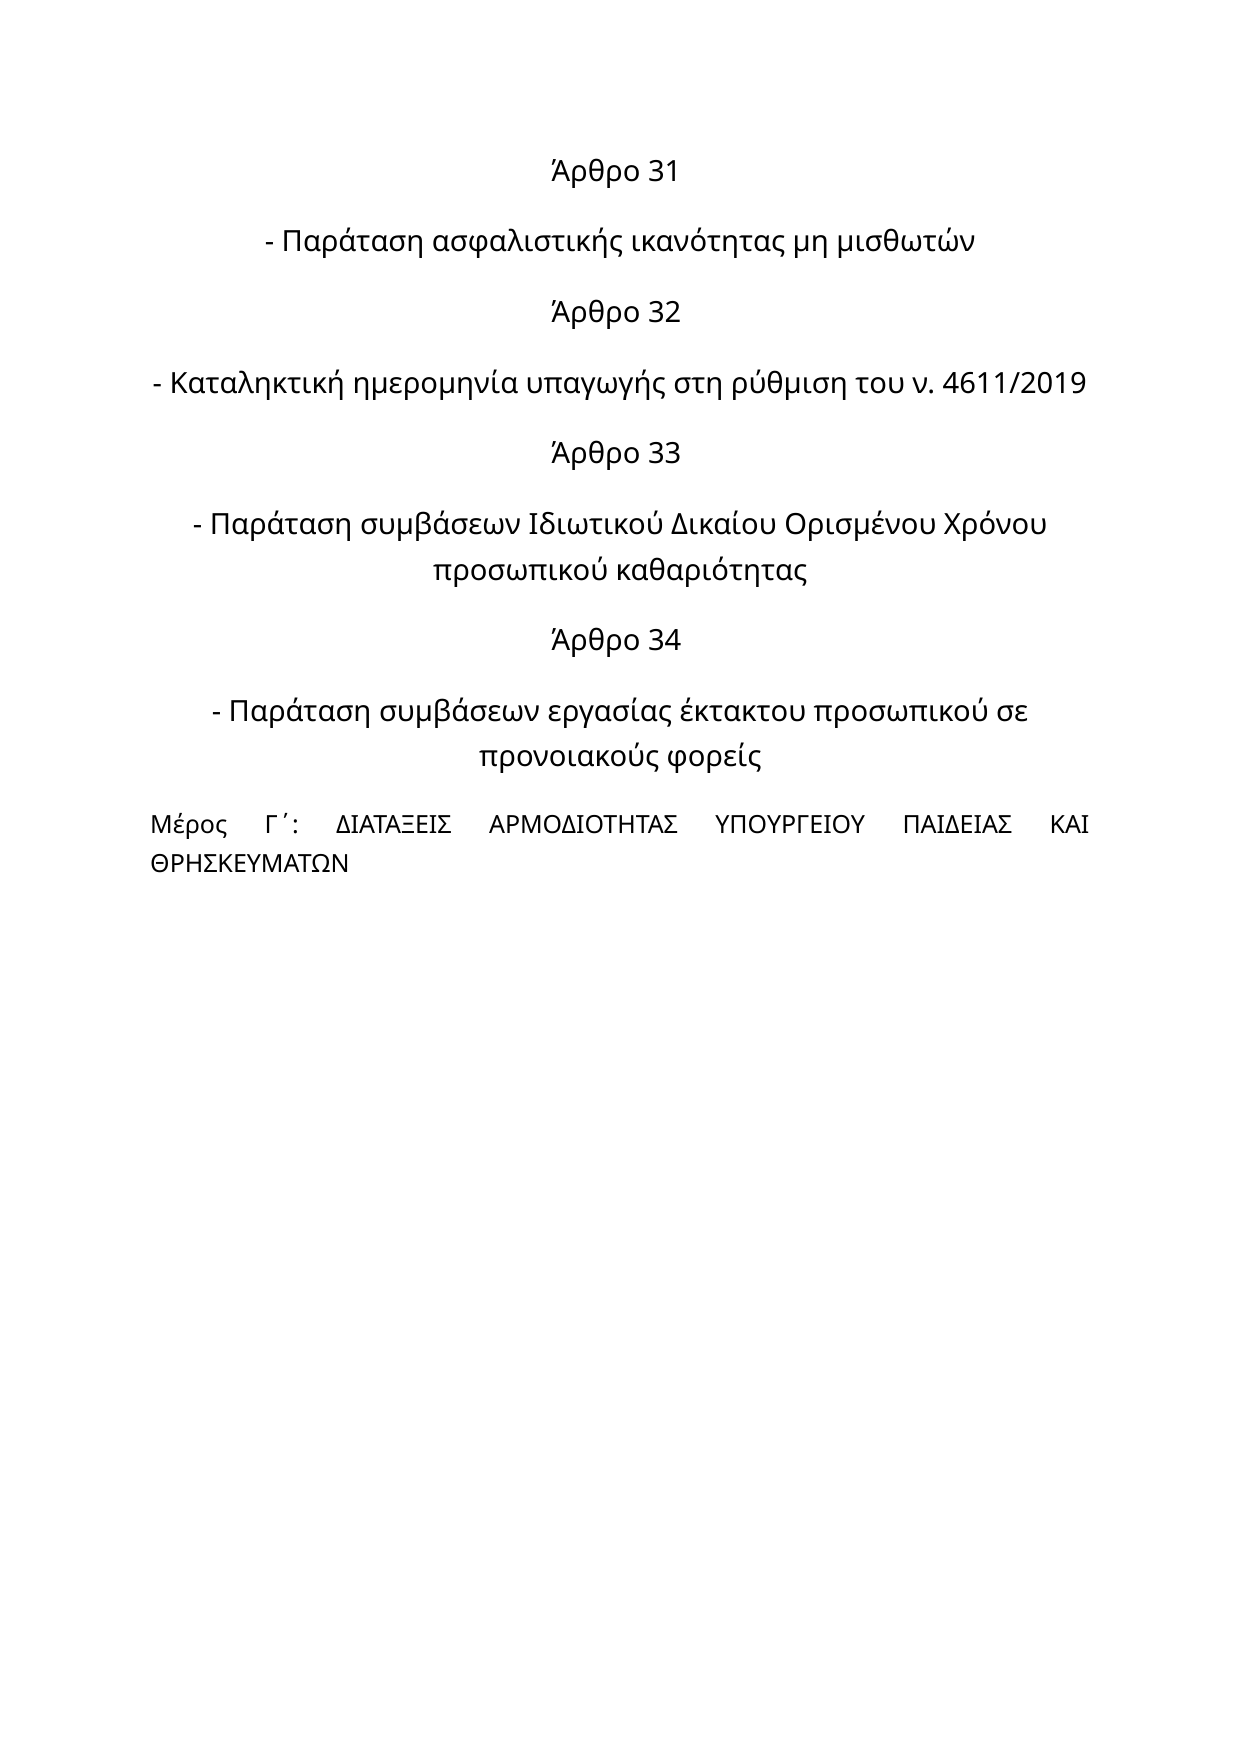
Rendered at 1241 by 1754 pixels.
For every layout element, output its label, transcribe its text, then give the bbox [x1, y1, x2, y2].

subtitle - Παράταση συμβάσεων εργασίας έκτακτου προσωπικού σε προνοιακούς φορείς [150, 690, 1090, 775]
subtitle Άρθρο 33 [150, 432, 1090, 472]
subtitle - Καταληκτική ημερομηνία υπαγωγής στη ρύθμιση του ν. 4611/2019 [150, 362, 1090, 402]
subtitle - Παράταση ασφαλιστικής ικανότητας μη μισθωτών [150, 221, 1090, 260]
text Mέρος Γ΄: ΔΙΑΤΑΞΕΙΣ ΑΡΜΟΔΙΟΤΗΤΑΣ ΥΠΟΥΡΓΕΙΟΥ ΠΑΙΔΕΙΑΣ ΚΑΙ ΘΡΗΣΚΕΥΜΑΤΩΝ [150, 806, 1090, 879]
subtitle Άρθρο 31 [150, 150, 1090, 190]
subtitle Άρθρο 34 [150, 619, 1090, 659]
subtitle Άρθρο 32 [150, 291, 1090, 331]
subtitle - Παράταση συμβάσεων Ιδιωτικού Δικαίου Ορισμένου Χρόνου προσωπικού καθαριότητας [150, 503, 1090, 588]
